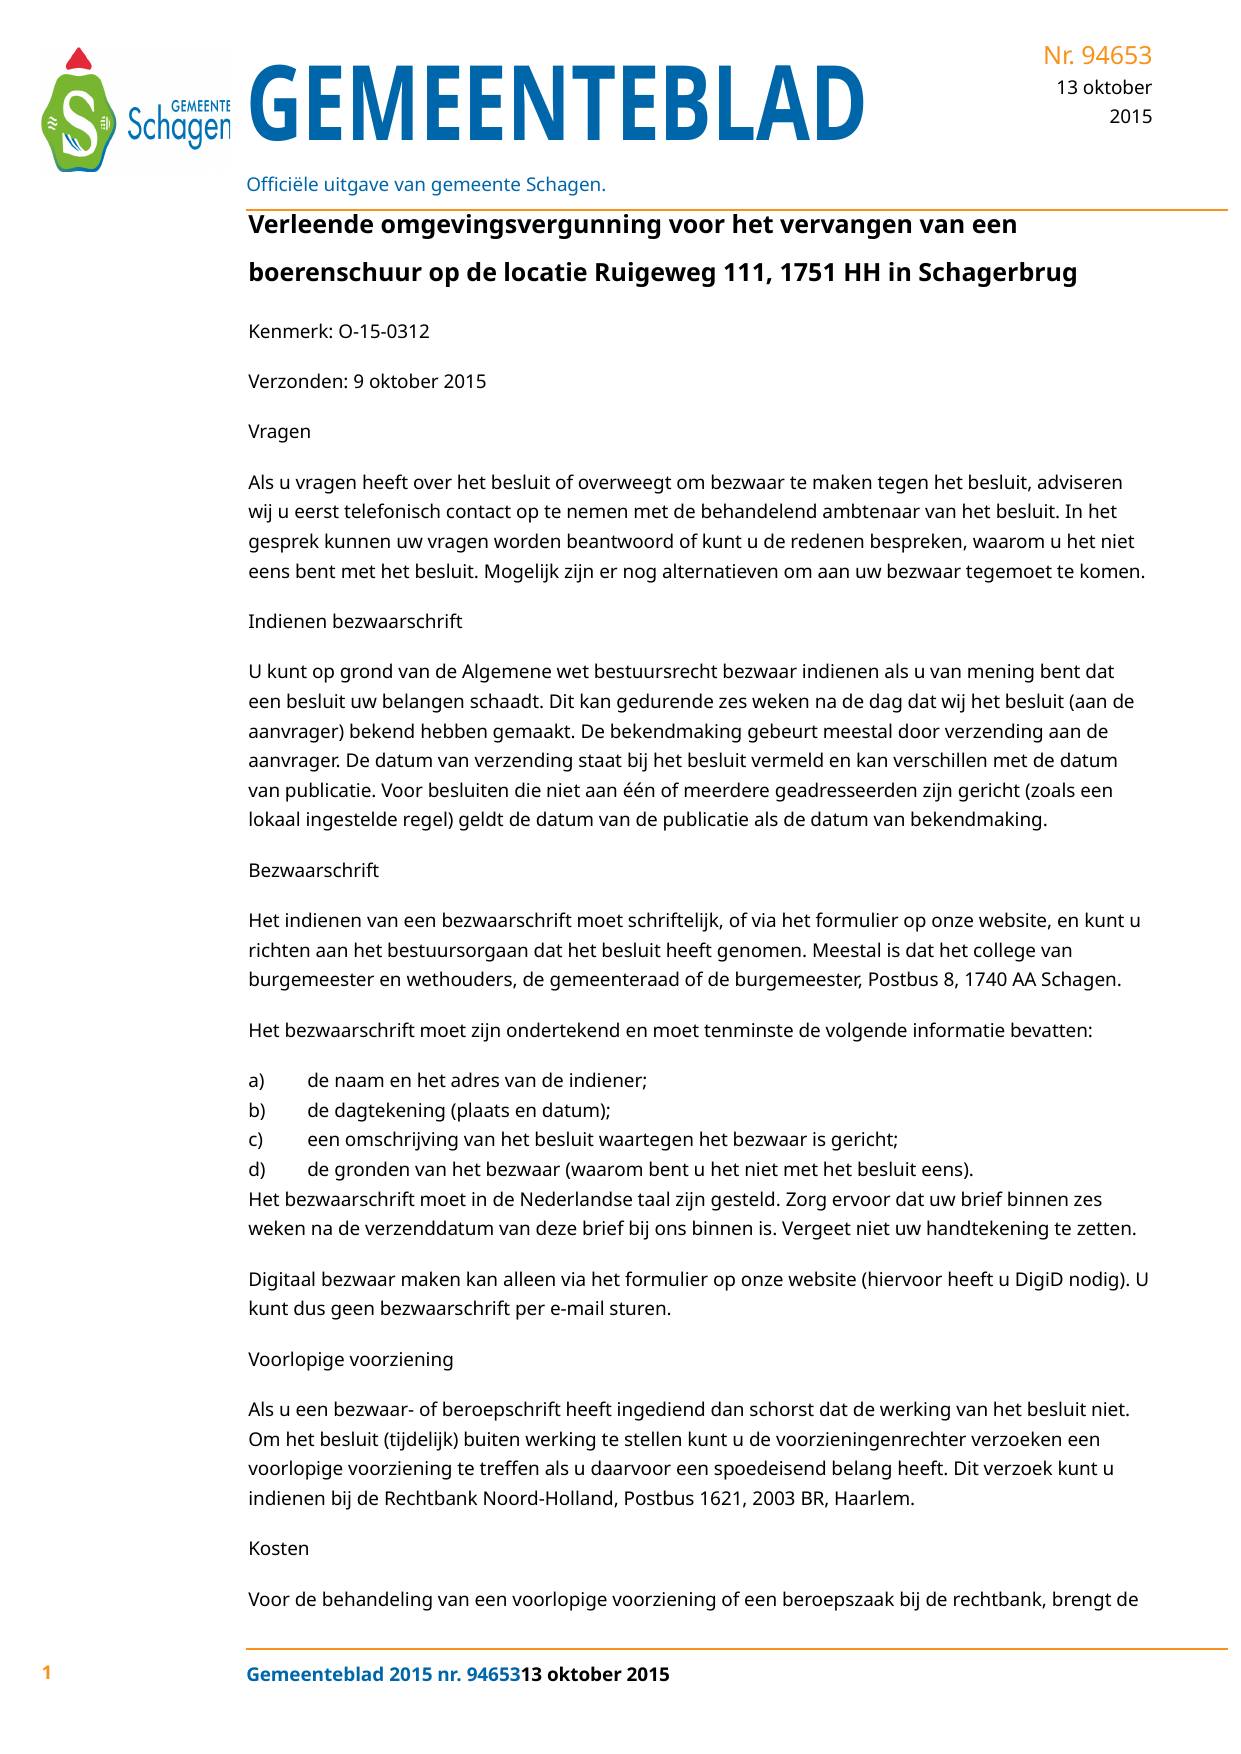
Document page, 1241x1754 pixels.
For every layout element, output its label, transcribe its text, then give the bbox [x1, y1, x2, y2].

text Indienen bezwaarschrift [248, 608, 1152, 634]
text Vragen [248, 419, 1152, 444]
list een omschrijving van het besluit waartegen het bezwaar is gericht; [248, 1127, 1152, 1152]
text Als u een bezwaar- of beroepschrift heeft ingediend dan schorst dat de werking van het besluit niet. Om het besluit (tijdelijk) buiten werking te stellen kunt u de voorzieningenrechter verzoeken een voorlopige voorziening te treffen als u daarvoor een spoedeisend belang heeft. Dit verzoek kunt u indienen bij de Rechtbank Noord-Holland, Postbus 1621, 2003 BR, Haarlem. [248, 1396, 1152, 1511]
text Als u vragen heeft over het besluit of overweegt om bezwaar te maken tegen het besluit, adviseren wij u eerst telefonisch contact op te nemen met de behandelend ambtenaar van het besluit. In het gesprek kunnen uw vragen worden beantwoord of kunt u de redenen bespreken, waarom u het niet eens bent met het besluit. Mogelijk zijn er nog alternatieven om aan uw bezwaar tegemoet te komen. [248, 469, 1152, 584]
list de dagtekening (plaats en datum); [248, 1097, 1152, 1123]
text Verzonden: 9 oktober 2015 [248, 368, 1152, 394]
text Kenmerk: O-15-0312 [248, 318, 1152, 344]
text U kunt op grond van de Algemene wet bestuursrecht bezwaar indienen als u van mening bent dat een besluit uw belangen schaadt. Dit kan gedurende zes weken na de dag dat wij het besluit (aan de aanvrager) bekend hebben gemaakt. De bekendmaking gebeurt meestal door verzending aan de aanvrager. De datum van verzending staat bij het besluit vermeld en kan verschillen met de datum van publicatie. Voor besluiten die niet aan één of meerdere geadresseerden zijn gericht (zoals een lokaal ingestelde regel) geldt de datum van de publicatie als de datum van bekendmaking. [248, 659, 1152, 832]
text Voorlopige voorziening [248, 1346, 1152, 1372]
text Digitaal bezwaar maken kan alleen via het formulier op onze website (hiervoor heeft u DigiD nodig). U kunt dus geen bezwaarschrift per e-mail sturen. [248, 1266, 1152, 1321]
text Het indienen van een bezwaarschrift moet schriftelijk, of via het formulier op onze website, en kunt u richten aan het bestuursorgaan dat het besluit heeft genomen. Meestal is dat het college van burgemeester en wethouders, de gemeenteraad of de burgemeester, Postbus 8, 1740 AA Schagen. [248, 907, 1152, 992]
text Verleende omgevingsvergunning voor het vervangen van een boerenschuur op de locatie Ruigeweg 111, 1751 HH in Schagerbrug [248, 211, 1152, 288]
list de naam en het adres van de indiener; [248, 1067, 1152, 1093]
picture [41, 47, 231, 172]
text Bezwaarschrift [248, 857, 1152, 883]
text Kosten [248, 1535, 1152, 1561]
text Voor de behandeling van een voorlopige voorziening of een beroepszaak bij de rechtbank, brengt de [248, 1586, 1152, 1612]
text Het bezwaarschrift moet zijn ondertekend en moet tenminste de volgende informatie bevatten: [248, 1017, 1152, 1043]
list de gronden van het bezwaar (waarom bent u het niet met het besluit eens). [248, 1156, 1152, 1182]
text Het bezwaarschrift moet in de Nederlandse taal zijn gesteld. Zorg ervoor dat uw brief binnen zes weken na de verzenddatum van deze brief bij ons binnen is. Vergeet niet uw handtekening te zetten. [248, 1186, 1152, 1241]
